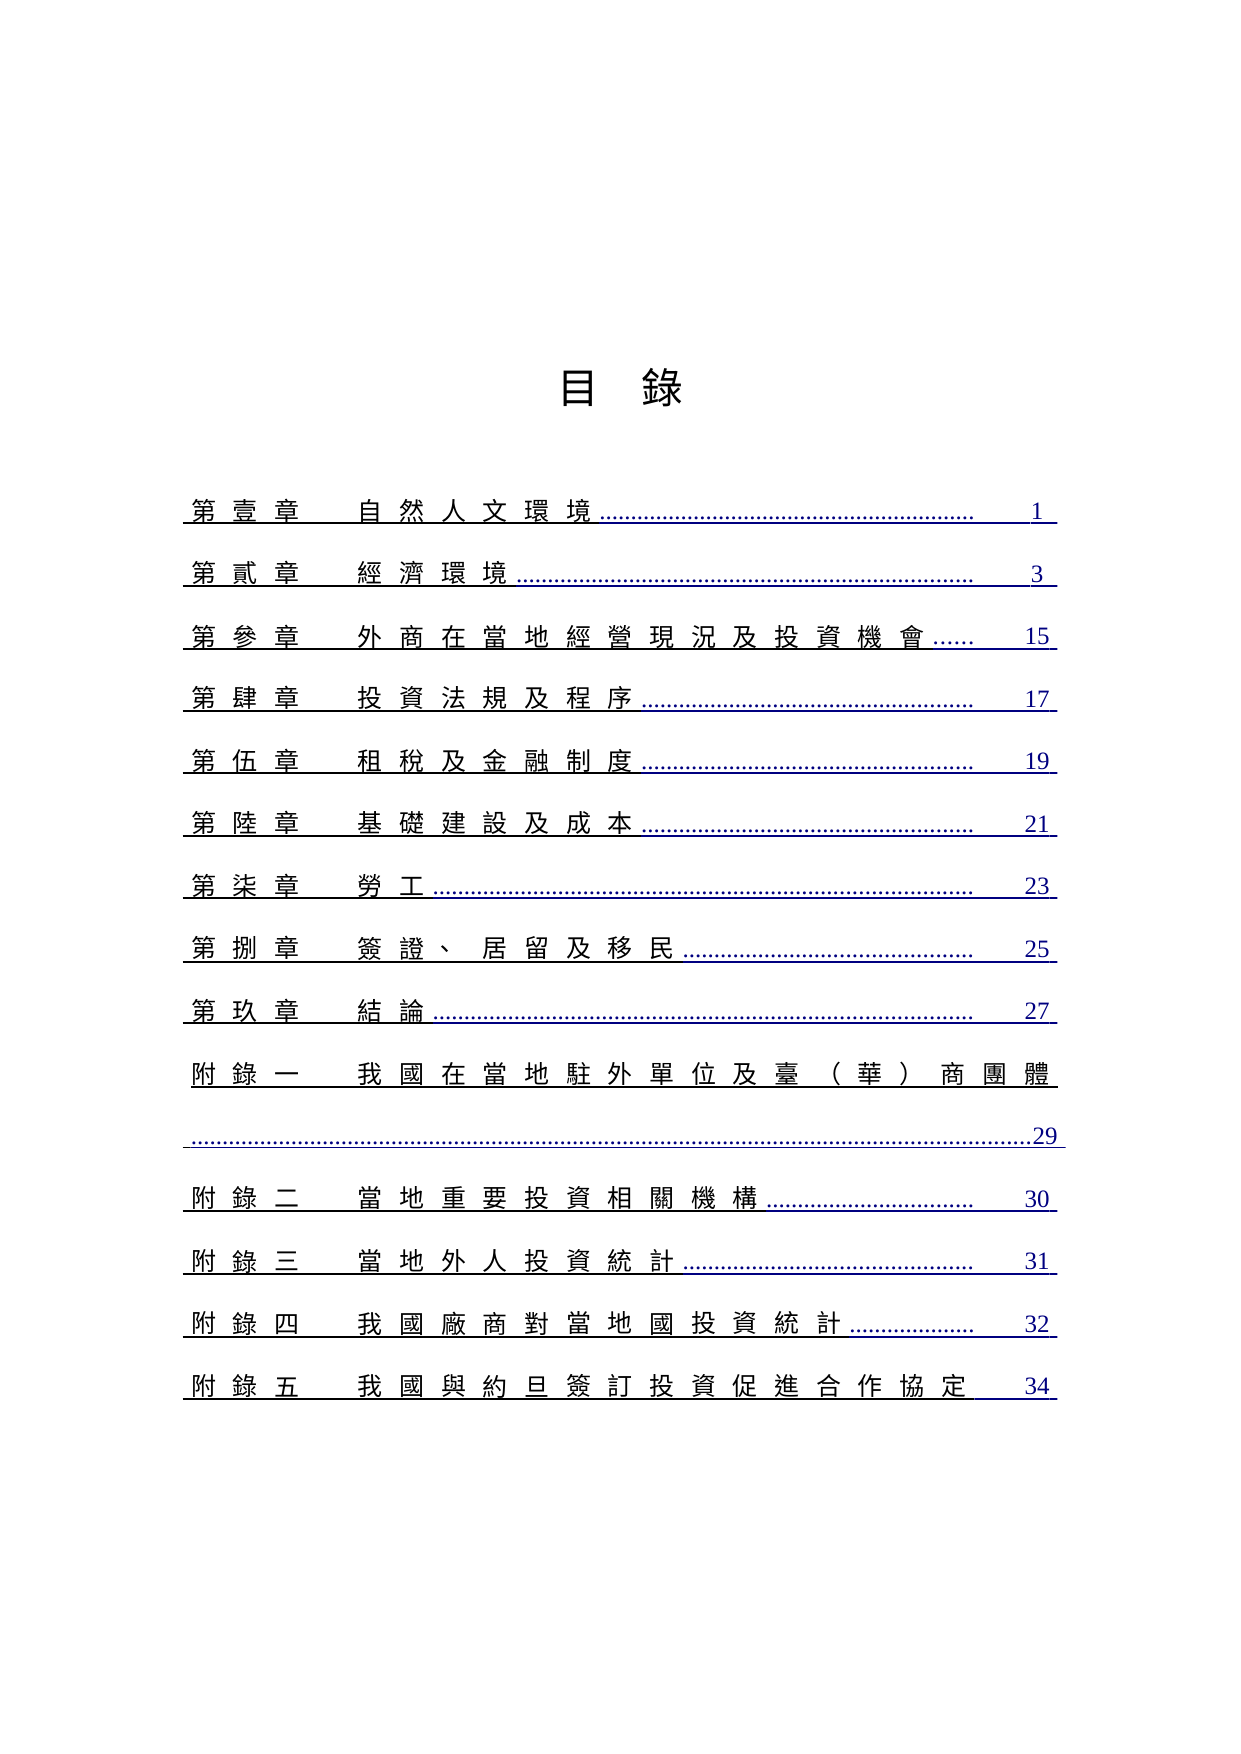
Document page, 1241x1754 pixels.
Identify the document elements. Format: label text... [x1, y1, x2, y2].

text [183, 524, 1058, 531]
text [183, 650, 1058, 656]
text [183, 1212, 1058, 1219]
text 第柒章 勞工 23 [183, 844, 1058, 897]
text 第參章 外商在當地經營現況及投資機會 15 [183, 594, 1058, 648]
text 附錄五 我國與約旦簽訂投資促進合作協定 34 [183, 1344, 1058, 1398]
text 第陸章 基礎建設及成本 21 [183, 781, 1058, 835]
text 第玖章 結論 27 [183, 969, 1058, 1022]
text 第捌章 簽證、居留及移民 25 [183, 906, 1058, 961]
text 附錄二 當地重要投資相關機構 30 [183, 1156, 1058, 1210]
text [183, 712, 1058, 719]
text 第伍章 租稅及金融制度 19 [183, 719, 1058, 772]
text [183, 587, 1058, 594]
text [183, 1338, 1058, 1344]
text [183, 1024, 1058, 1031]
text 附錄四 我國廠商對當地國投資統計 32 [183, 1281, 1058, 1336]
text 目 錄 [183, 344, 1058, 406]
text [183, 1275, 1058, 1281]
text 附錄三 當地外人投資統計 31 [183, 1219, 1058, 1273]
text 第壹章 自然人文環境 1 [183, 469, 1058, 522]
text 附錄一 我國在當地駐外單位及臺（華）商團體 29 [183, 1031, 1058, 1147]
text [183, 1400, 1058, 1406]
text [183, 963, 1058, 969]
text [183, 774, 1058, 781]
text 第貳章 經濟環境 3 [183, 531, 1058, 585]
text 第肆章 投資法規及程序 17 [183, 656, 1058, 710]
text [183, 899, 1058, 906]
text [183, 837, 1058, 844]
text [183, 1148, 1058, 1156]
